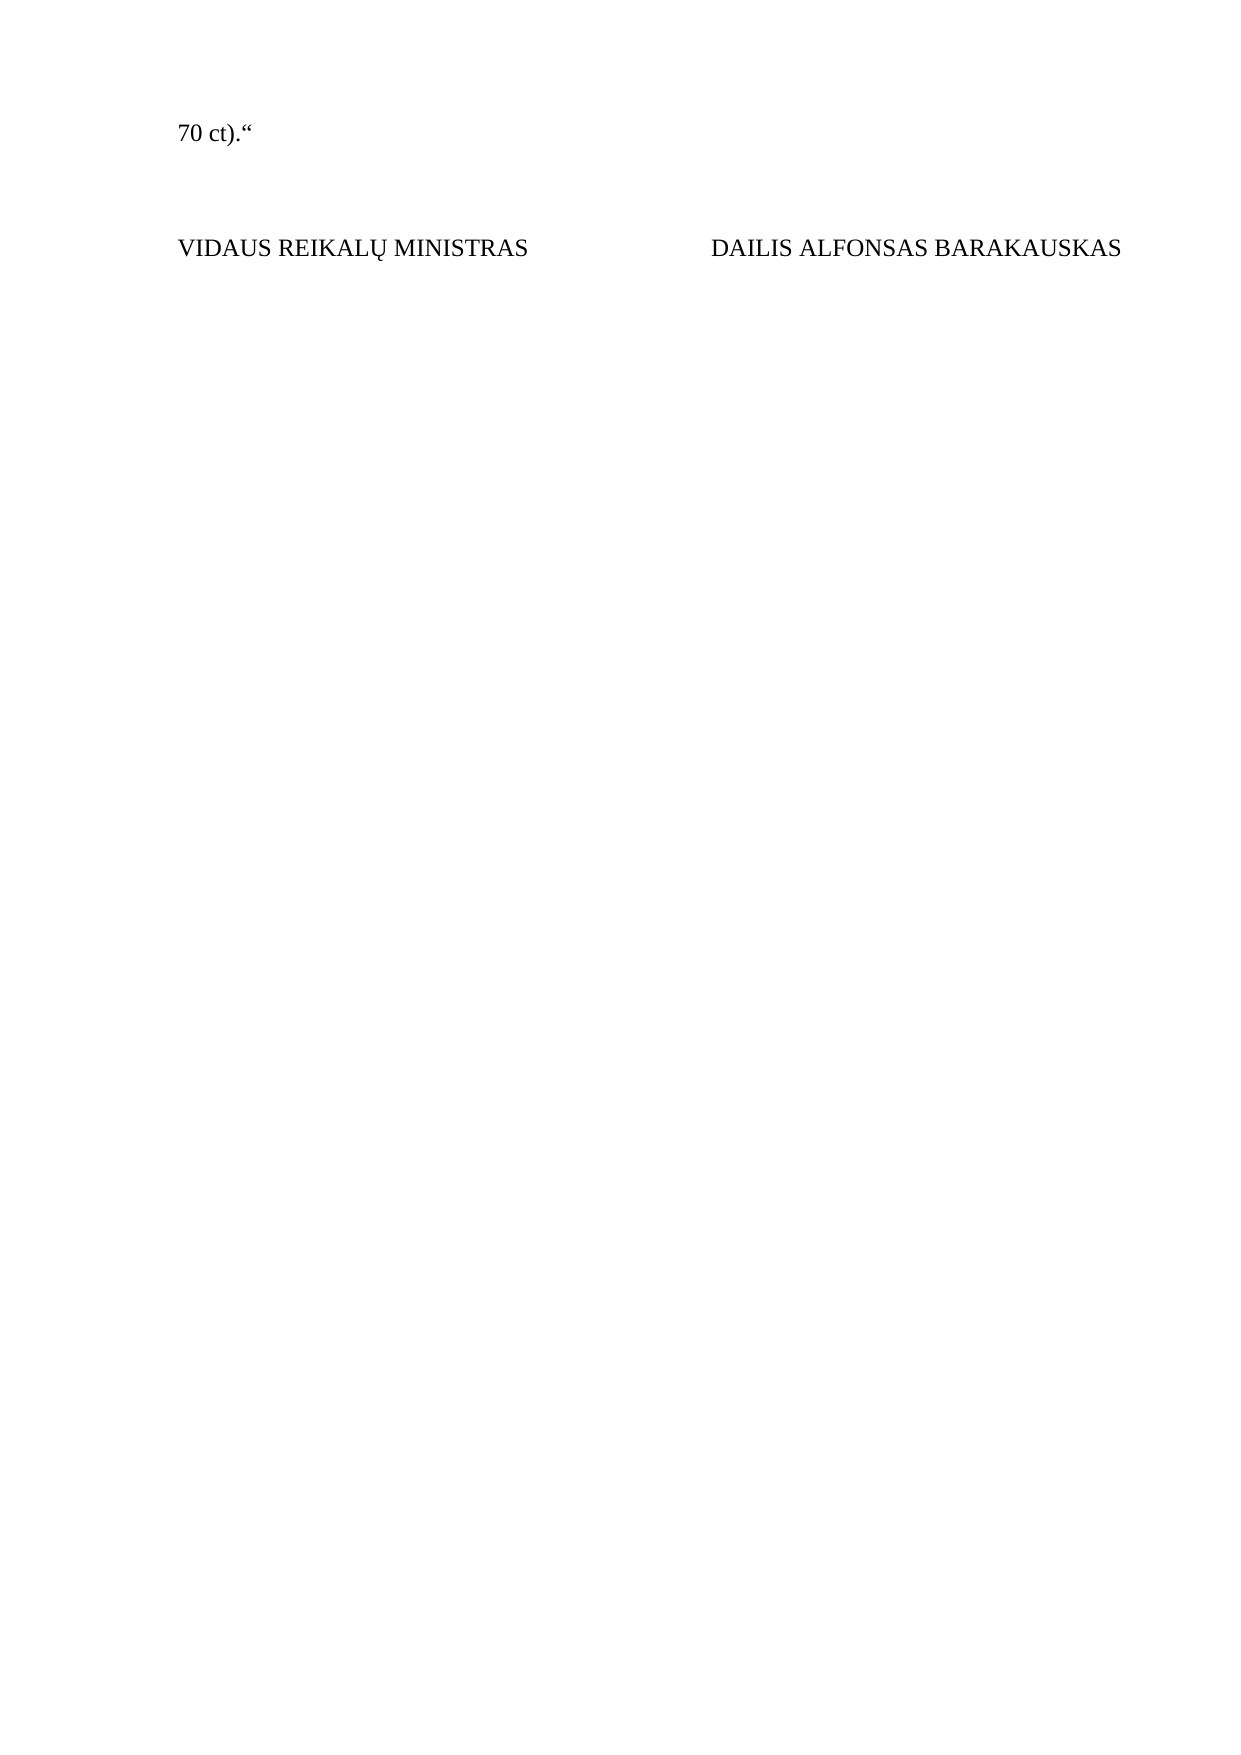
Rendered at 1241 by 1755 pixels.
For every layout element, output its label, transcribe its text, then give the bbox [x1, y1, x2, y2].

text Vidaus reikalų ministras Dailis Alfonsas Barakauskas [177, 233, 1122, 262]
text 70 ct).“ [177, 118, 1122, 147]
